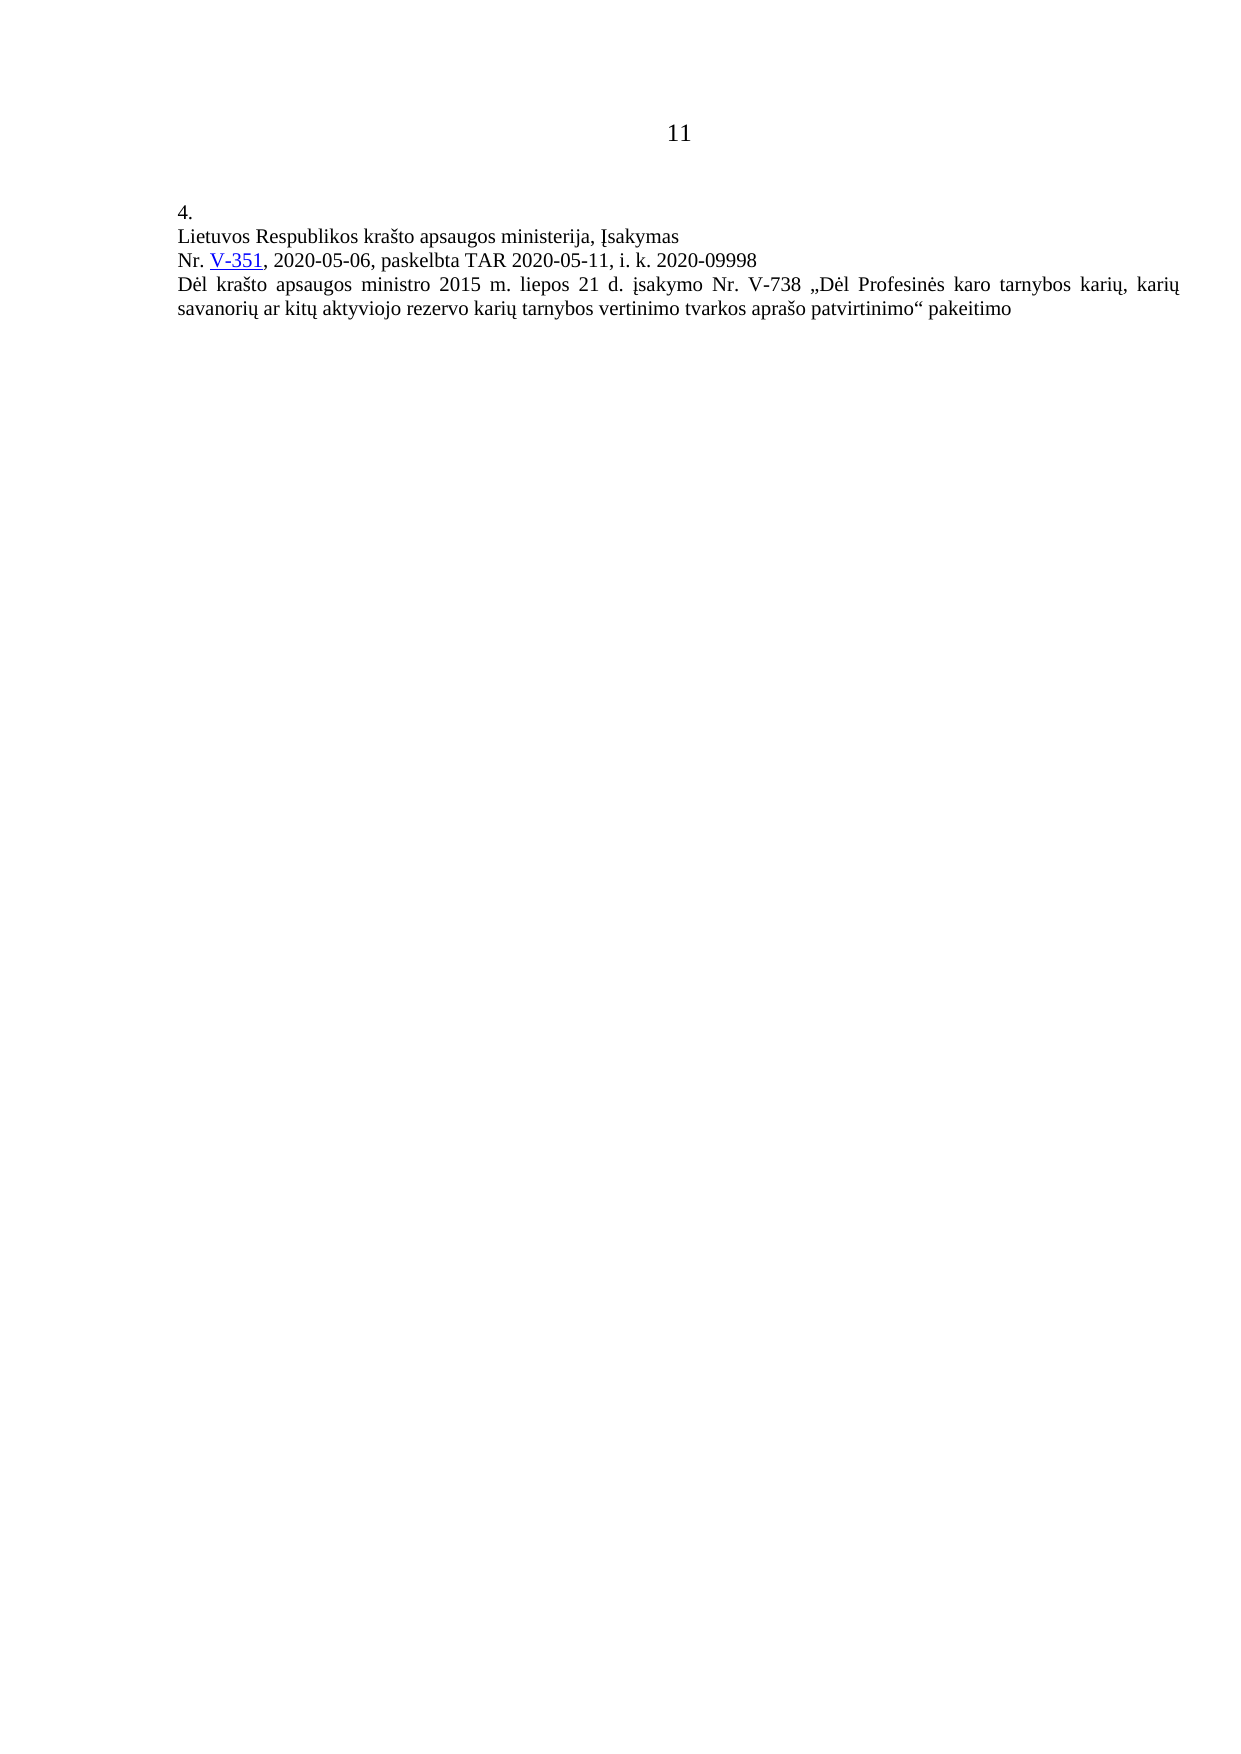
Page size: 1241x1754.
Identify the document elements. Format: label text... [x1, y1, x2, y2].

text Nr. V-351, 2020-05-06, paskelbta TAR 2020-05-11, i. k. 2020-09998 [177, 248, 1181, 272]
text Dėl krašto apsaugos ministro 2015 m. liepos 21 d. įsakymo Nr. V-738 „Dėl Profesinės karo tarnybos karių, karių savanorių ar kitų aktyviojo rezervo karių tarnybos vertinimo tvarkos aprašo patvirtinimo“ pakeitimo [177, 272, 1181, 320]
text 4. [177, 200, 1181, 224]
text Lietuvos Respublikos krašto apsaugos ministerija, Įsakymas [177, 224, 1181, 248]
